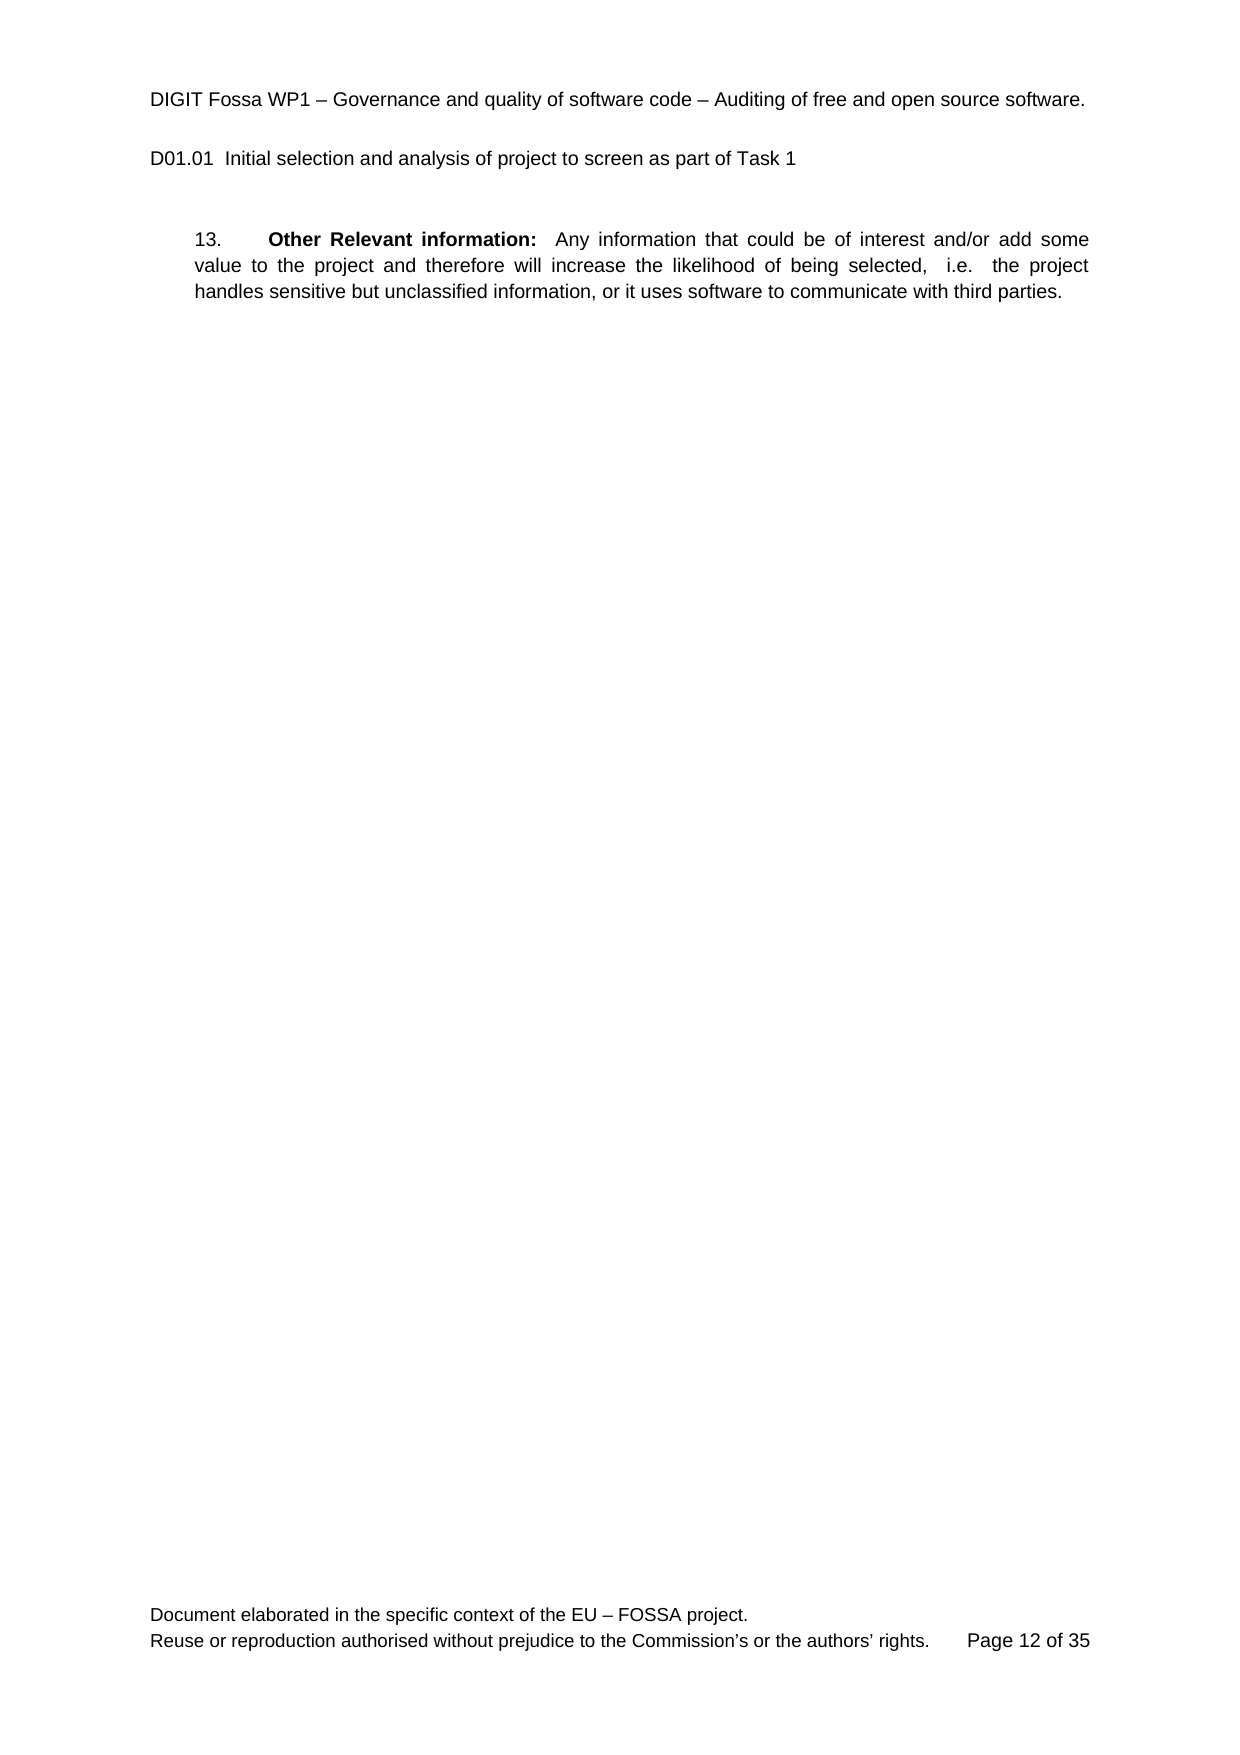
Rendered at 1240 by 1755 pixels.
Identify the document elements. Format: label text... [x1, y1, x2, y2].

list Other Relevant information: Any information that could be of interest and/or add some value to the project and therefore will increase the likelihood of being selected, i.e. the project handles sensitive but unclassified information, or it uses software to communicate with third parties. [194, 228, 1090, 303]
